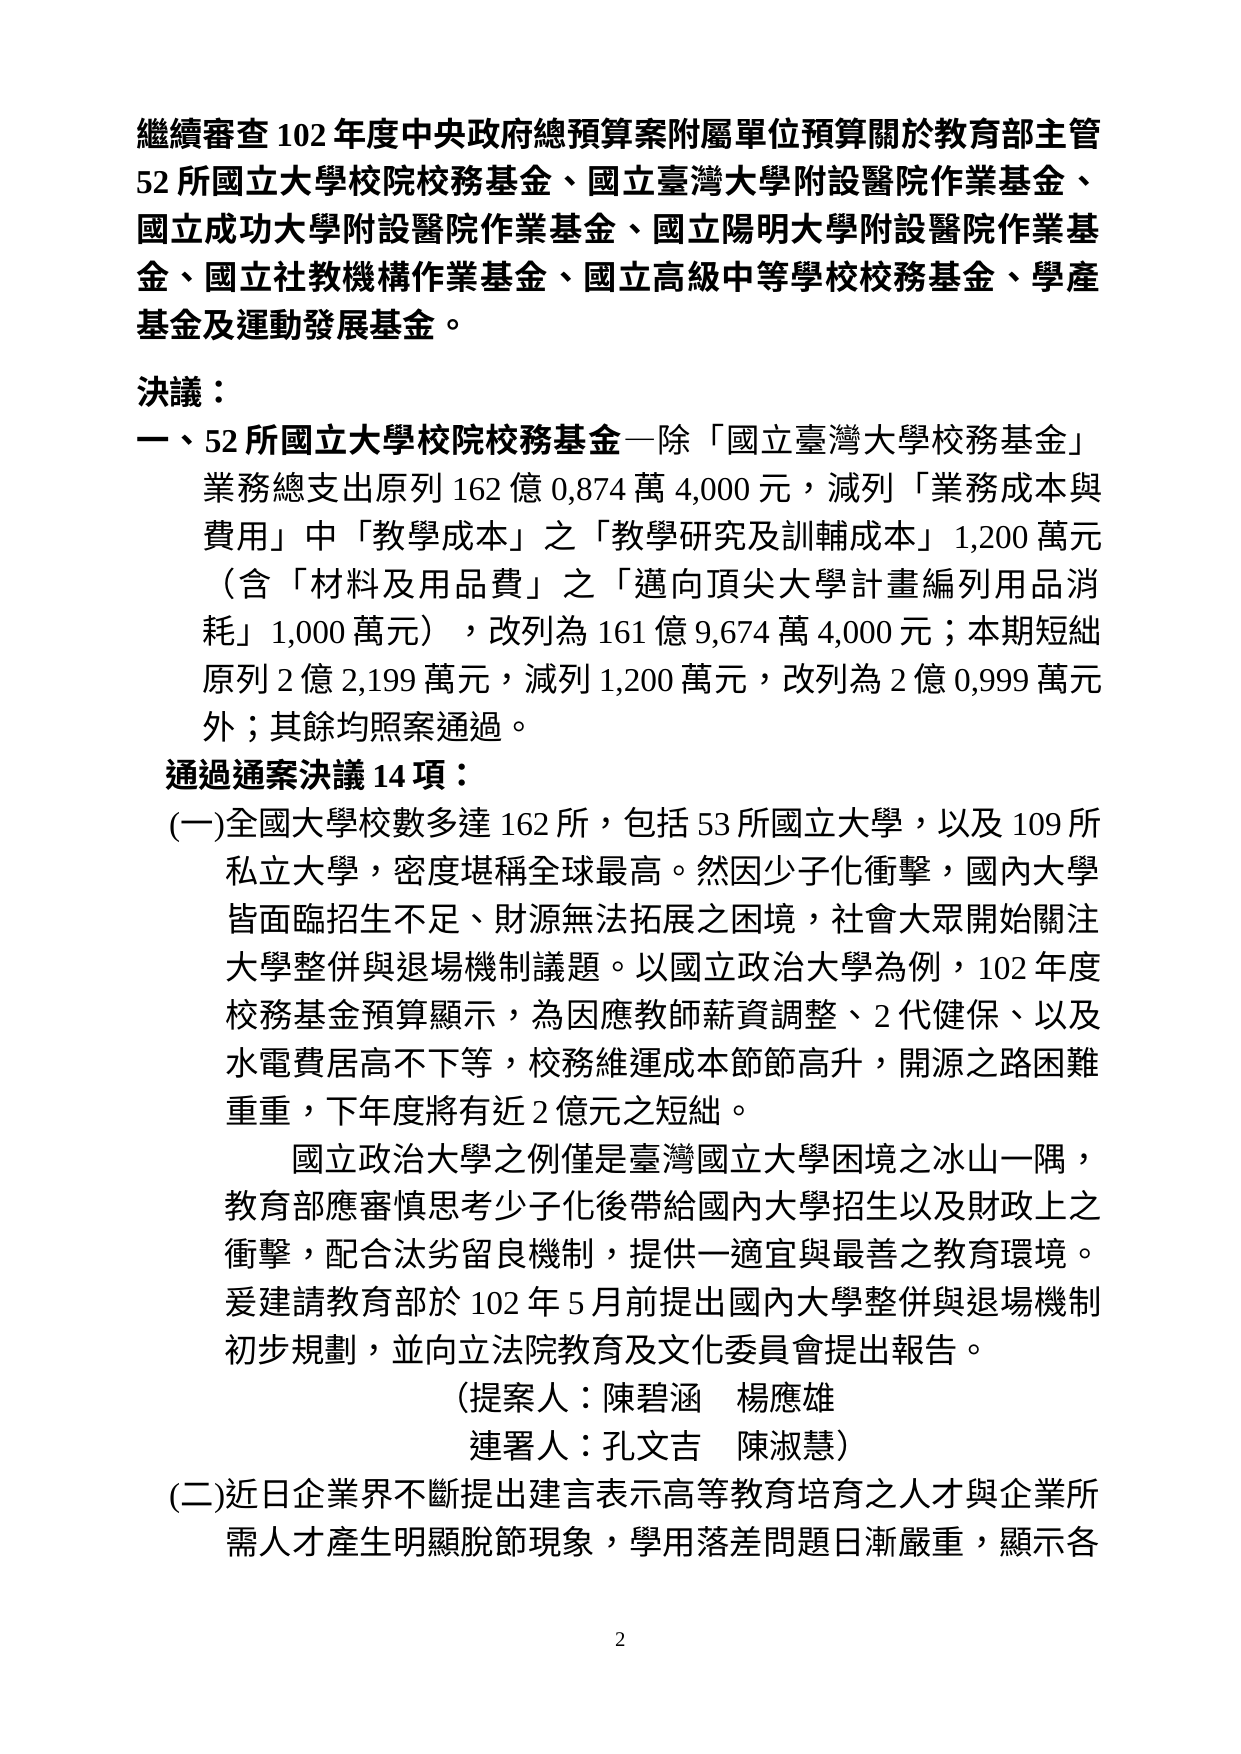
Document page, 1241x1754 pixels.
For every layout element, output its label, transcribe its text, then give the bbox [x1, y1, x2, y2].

text (二)近日企業界不斷提出建言表示高等教育培育之人才與企業所需人才產生明顯脫節現象，學用落差問題日漸嚴重，顯示各大學系所與課程內容應即刻檢視並進行調整，使得高等教育課程內容更能符合社會所需並與產業接軌。爰要求教育部於6個月內向立法院教育及文化委員會提出學用落差檢討報告，並具體提出因應方式。 [169, 1468, 1102, 1564]
text (一)全國大學校數多達162所，包括53所國立大學，以及109所私立大學，密度堪稱全球最高。然因少子化衝擊，國內大學皆面臨招生不足、財源無法拓展之困境，社會大眾開始關注大學整併與退場機制議題。以國立政治大學為例，102年度校務基金預算顯示，為因應教師薪資調整、2代健保、以及水電費居高不下等，校務維運成本節節高升，開源之路困難重重，下年度將有近2億元之短絀。 [169, 797, 1102, 1133]
text 國立政治大學之例僅是臺灣國立大學困境之冰山一隅，教育部應審慎思考少子化後帶給國內大學招生以及財政上之衝擊，配合汰劣留良機制，提供一適宜與最善之教育環境。爰建請教育部於102年5月前提出國內大學整併與退場機制初步規劃，並向立法院教育及文化委員會提出報告。 [224, 1133, 1102, 1372]
text 繼續審查102年度中央政府總預算案附屬單位預算關於教育部主管52所國立大學校院校務基金、國立臺灣大學附設醫院作業基金、國立成功大學附設醫院作業基金、國立陽明大學附設醫院作業基金、國立社教機構作業基金、國立高級中等學校校務基金、學產基金及運動發展基金。 [136, 108, 1102, 347]
text 一、52所國立大學校院校務基金—除「國立臺灣大學校務基金」業務總支出原列162億0,874萬4,000元，減列「業務成本與費用」中「教學成本」之「教學研究及訓輔成本」1,200萬元（含「材料及用品費」之「邁向頂尖大學計畫編列用品消耗」1,000萬元），改列為161億9,674萬4,000元；本期短絀原列2億2,199萬元，減列1,200萬元，改列為2億0,999萬元外；其餘均照案通過。 [136, 414, 1103, 749]
text （提案人：陳碧涵 楊應雄 [136, 1372, 1104, 1420]
text 決議： [136, 366, 1102, 414]
text 通過通案決議14項： [165, 749, 1103, 797]
text 連署人：孔文吉 陳淑慧） [136, 1420, 1104, 1468]
